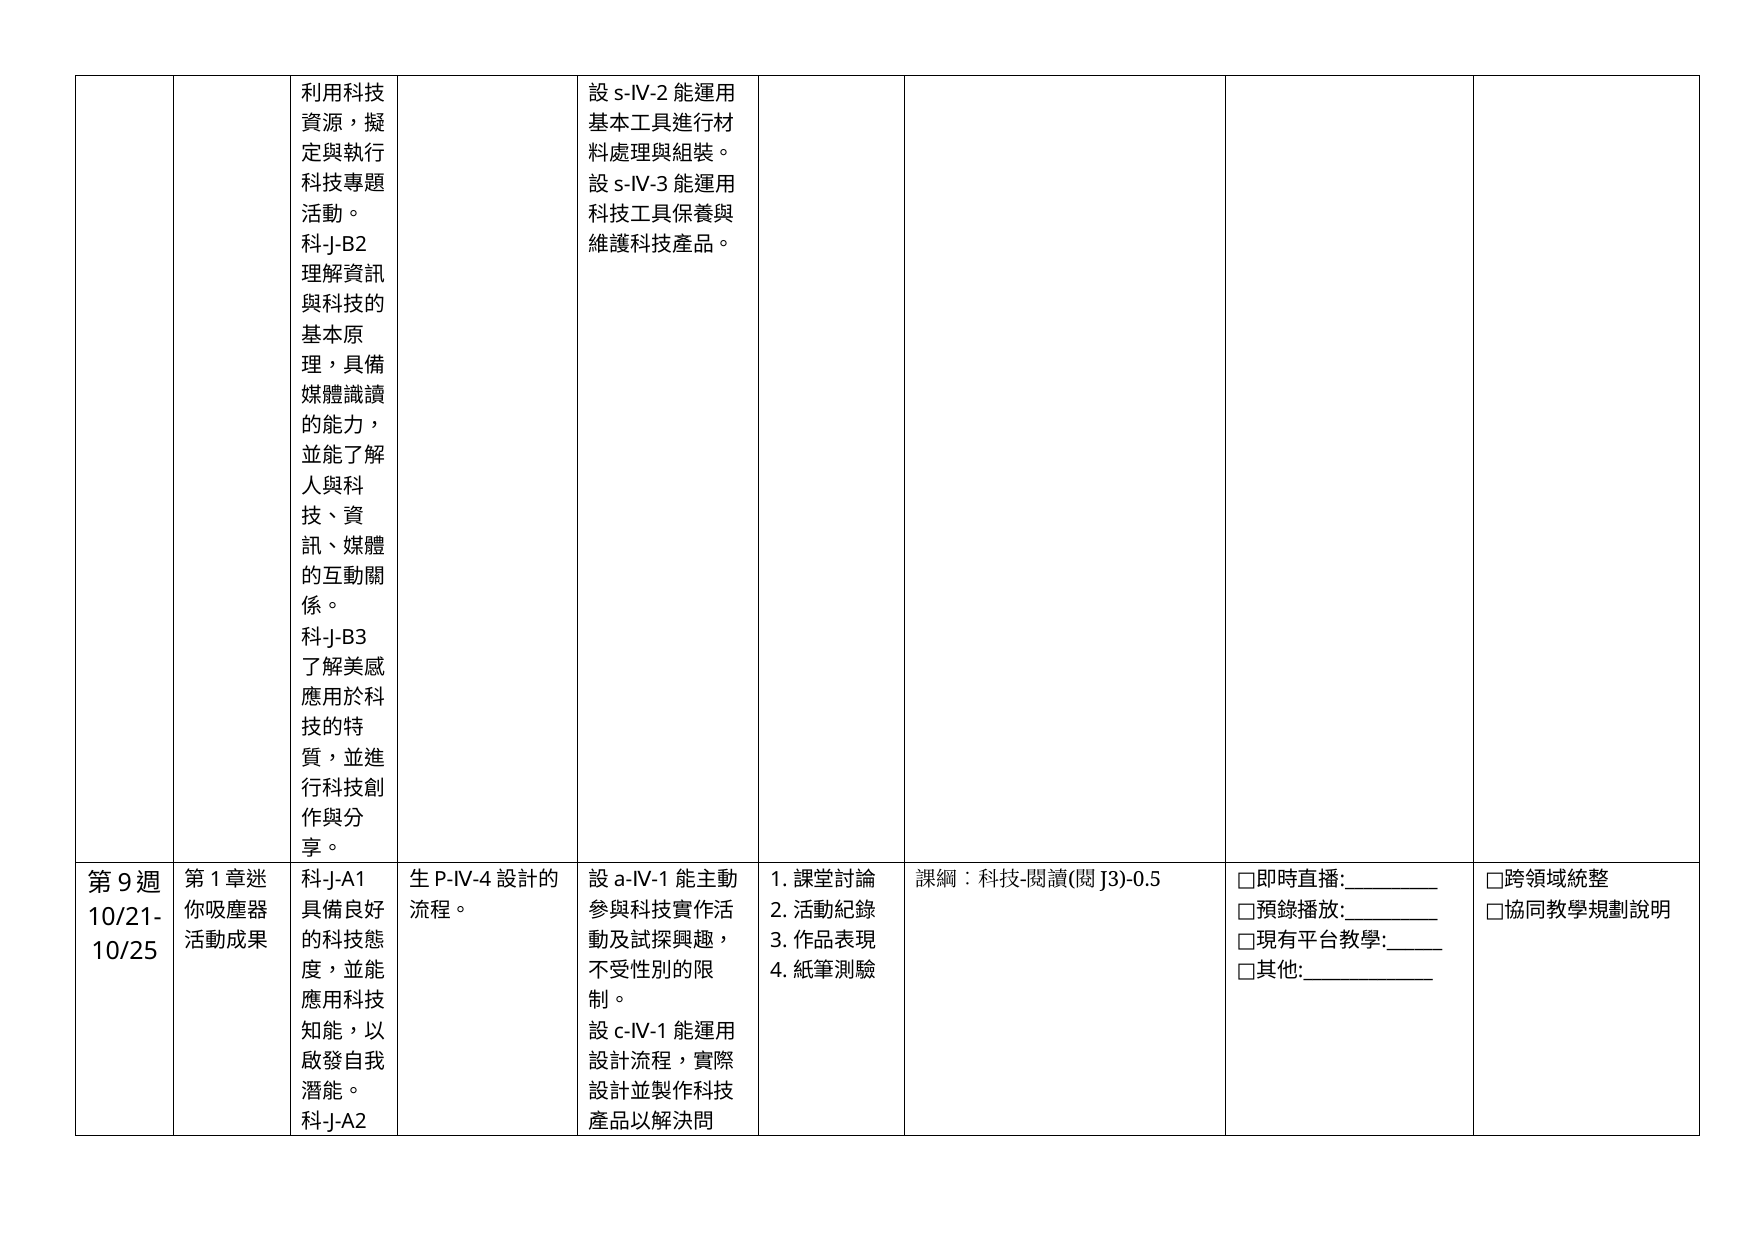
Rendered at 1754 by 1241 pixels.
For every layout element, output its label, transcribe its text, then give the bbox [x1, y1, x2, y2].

table_cell [76, 76, 173, 862]
table_cell [1226, 76, 1473, 862]
table_cell 設s-Ⅳ-2 能運用基本工具進行材料處理與組裝。 設s-Ⅳ-3 能運用科技工具保養與維護科技產品。 [578, 76, 758, 862]
table_cell 利用科技資源，擬定與執行科技專題活動。 科-J-B2 理解資訊與科技的基本原理，具備媒體識讀的能力，並能了解人與科技、資訊、媒體的互動關係。 科-J-B3 了解美感應用於科技的特質，並進行科技創作與分享。 [291, 76, 397, 862]
table_cell [174, 76, 290, 862]
table_cell 課綱︰科技-閱讀(閱J3)-0.5 [905, 863, 1225, 1135]
table_cell 科-J-A1 具備良好的科技態度，並能應用科技知能，以啟發自我潛能。 科-J-A2 [291, 863, 397, 1135]
table_cell 第1章迷你吸塵器 活動成果 [174, 863, 290, 1135]
table_cell 1. 課堂討論 2. 活動紀錄 3. 作品表現 4. 紙筆測驗 [759, 863, 904, 1135]
table_cell 生P-Ⅳ-4 設計的流程。 [398, 863, 577, 1135]
table_cell 第9週 10/21-10/25 [76, 863, 173, 1135]
table_cell [905, 76, 1225, 862]
table_cell 設a-Ⅳ-1 能主動參與科技實作活動及試探興趣，不受性別的限制。 設c-Ⅳ-1 能運用設計流程，實際設計並製作科技產品以解決問 [578, 863, 758, 1135]
table_cell [398, 76, 577, 862]
table_cell [759, 76, 904, 862]
table_cell □即時直播:__________ □預錄播放:__________ □現有平台教學:______ □其他:______________ [1226, 863, 1473, 1135]
table_cell □跨領域統整 □協同教學規劃說明 [1474, 863, 1699, 1135]
table_cell [1474, 76, 1699, 862]
